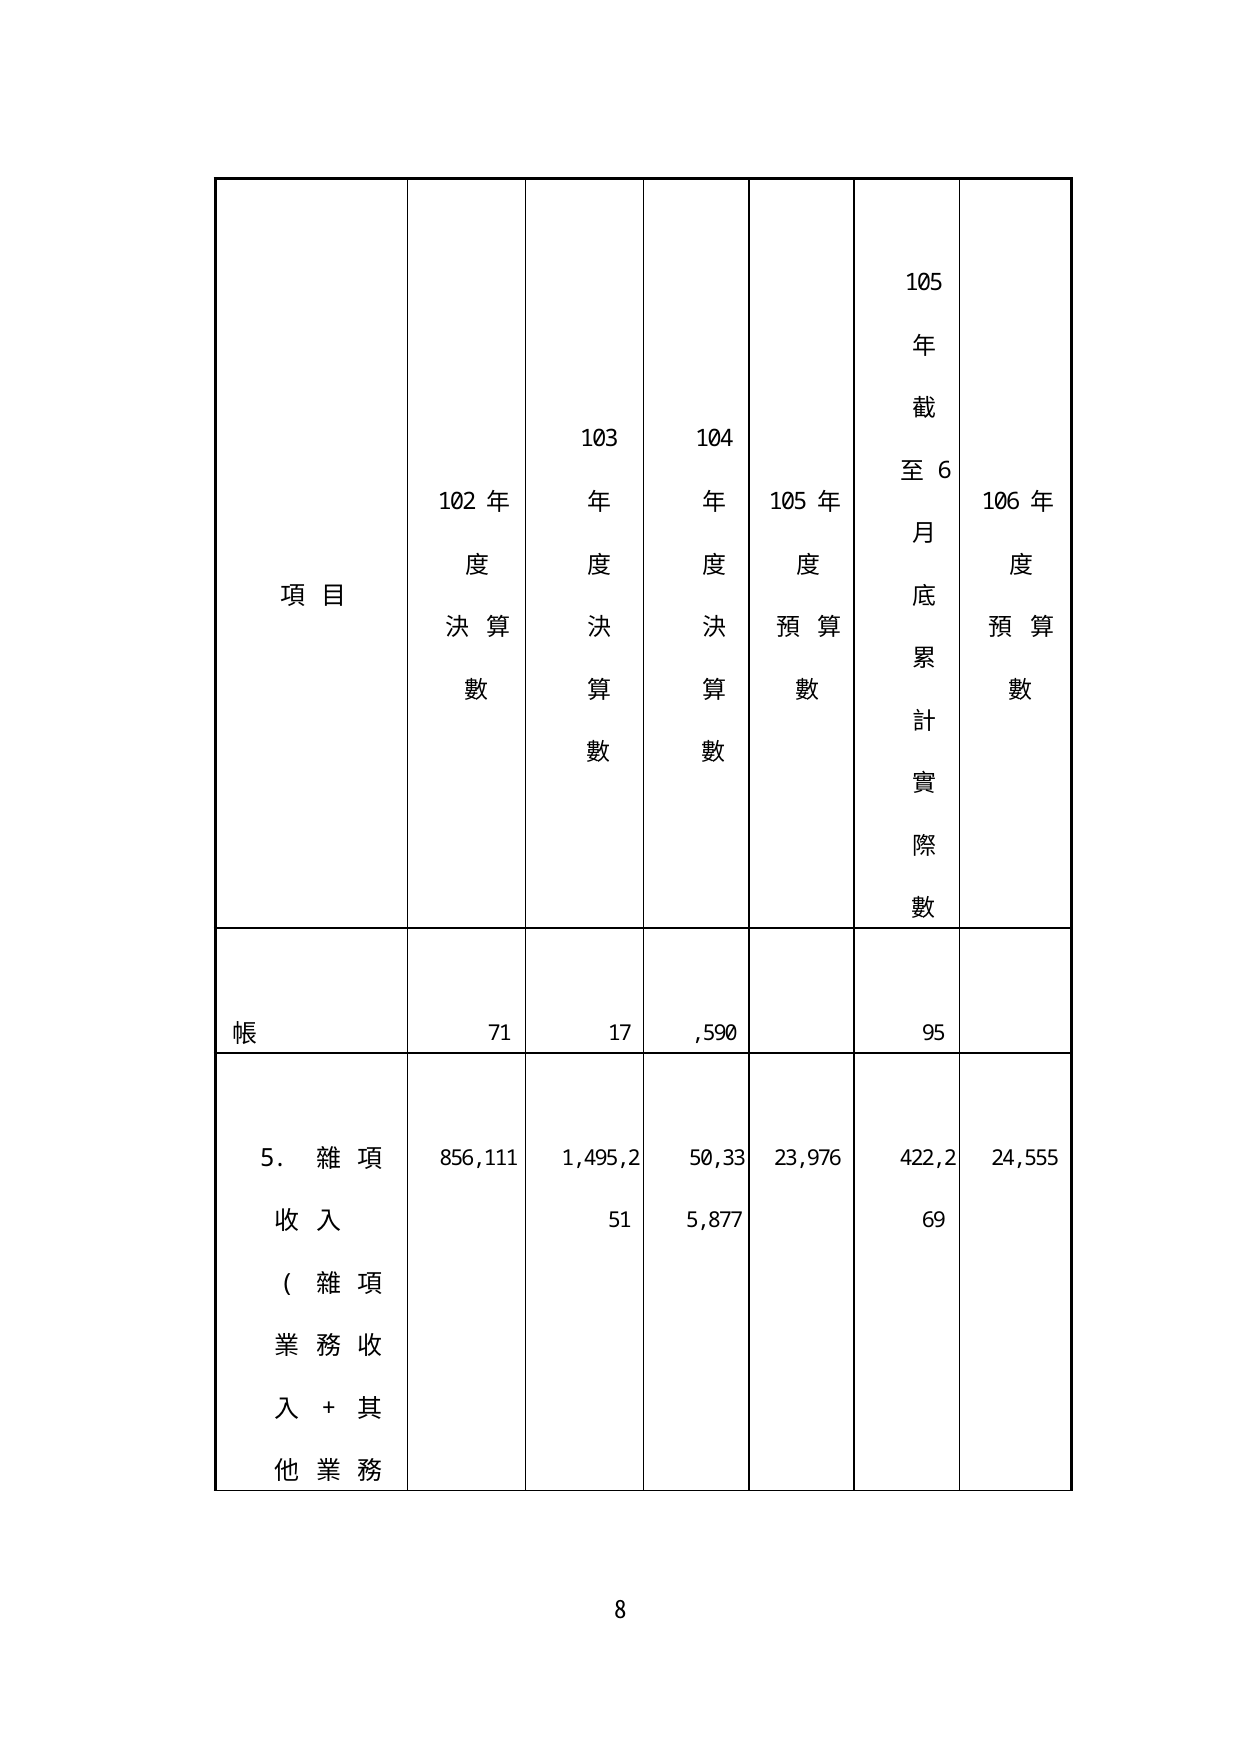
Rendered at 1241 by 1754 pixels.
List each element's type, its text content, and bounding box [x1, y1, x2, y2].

table_cell 50,335,877 [644, 1054, 748, 1490]
table_header 102年度 決算數 [408, 180, 525, 927]
table_cell 23,976 [750, 1054, 853, 1490]
table_header 項目 [217, 180, 407, 927]
table_header 106年度 預算數 [960, 180, 1070, 927]
table_cell 5.雜項收入(雜項業務收入+其他業務 [217, 1054, 407, 1490]
table_cell [750, 929, 853, 1052]
table_cell 856,111 [408, 1054, 525, 1490]
table_header 105年截至6月底累計實際數 [855, 180, 959, 927]
table_cell 帳 [217, 929, 407, 1052]
table_cell 24,555 [960, 1054, 1070, 1490]
table_cell 422,269 [855, 1054, 959, 1490]
table_cell 71 [408, 929, 525, 1052]
table_cell 1,495,251 [526, 1054, 643, 1490]
table_cell ,590 [644, 929, 748, 1052]
table_header 104年度 決算數 [644, 180, 748, 927]
table_cell [960, 929, 1070, 1052]
table_header 103年度 決算數 [526, 180, 643, 927]
table_header 105年度 預算數 [750, 180, 853, 927]
table_cell 17 [526, 929, 643, 1052]
table_cell 95 [855, 929, 959, 1052]
